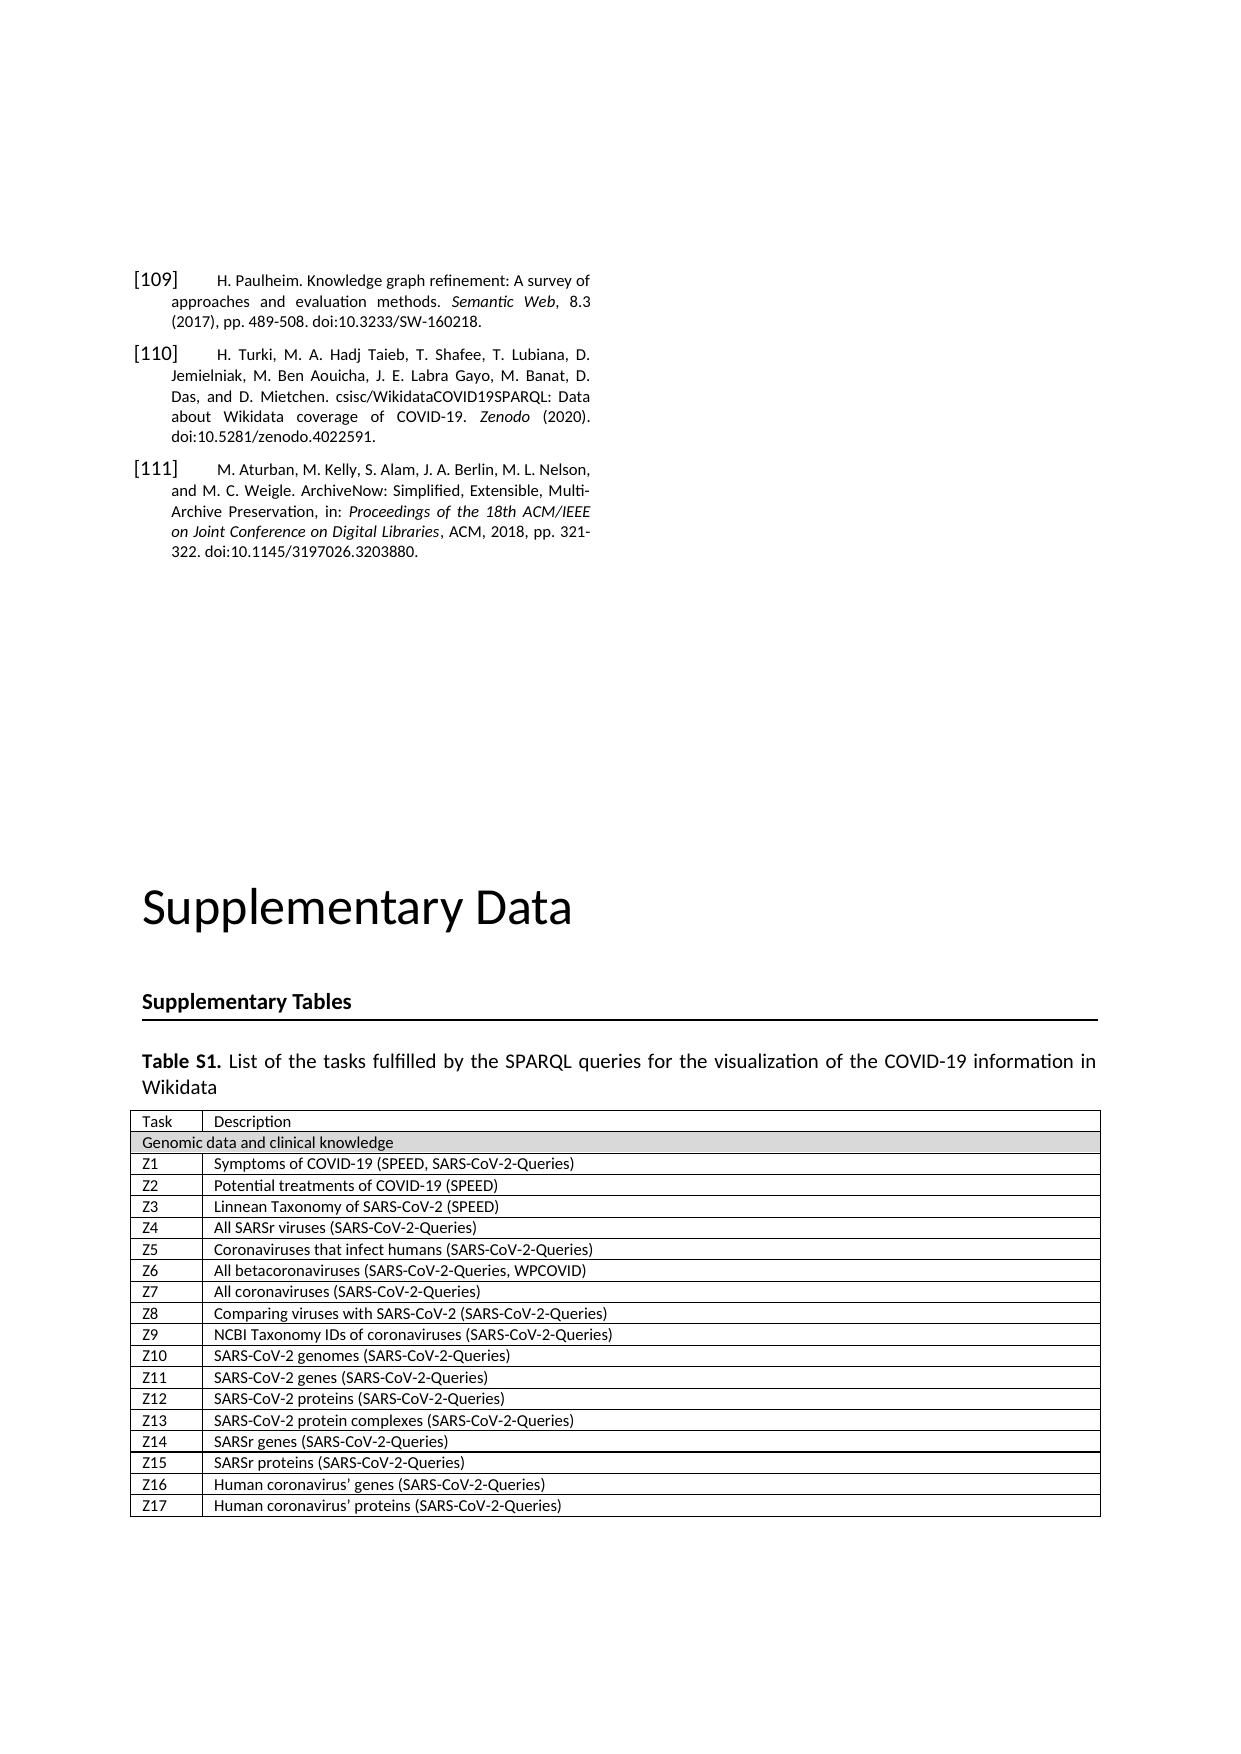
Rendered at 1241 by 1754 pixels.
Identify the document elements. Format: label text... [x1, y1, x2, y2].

table_cell Z17 [131, 1495, 202, 1516]
table_cell Z3 [131, 1196, 202, 1217]
table_cell Genomic data and clinical knowledge [131, 1132, 1100, 1152]
table_header Task [131, 1111, 202, 1131]
text Table S1. List of the tasks fulfilled by the SPARQL queries for the visualization of the COVID-19 information in Wikidata [142, 1048, 1098, 1099]
table_cell Coronaviruses that infect humans (SARS-CoV-2-Queries) [203, 1239, 1100, 1259]
table_cell All coronaviruses (SARS-CoV-2-Queries) [203, 1282, 1100, 1302]
subtitle Supplementary Tables [142, 987, 1098, 1019]
table_cell Z13 [131, 1410, 202, 1430]
table_cell Z1 [131, 1154, 202, 1174]
table_cell Z14 [131, 1431, 202, 1451]
list M. Aturban, M. Kelly, S. Alam, J. A. Berlin, M. L. Nelson, and M. C. Weigle. ArchiveNow: Simplified, Extensible, Multi-Archive Preservation, in: Proceedings of the 18th ACM/IEEE on Joint Conference on Digital Libraries, ACM, 2018, pp. 321-322. doi:10.1145/3197026.3203880. [134, 455, 591, 562]
table_cell Z12 [131, 1389, 202, 1409]
table_cell SARS-CoV-2 protein complexes (SARS-CoV-2-Queries) [203, 1410, 1100, 1430]
table_cell Z15 [131, 1453, 202, 1473]
table_header Description [203, 1111, 1100, 1131]
table_cell Z2 [131, 1175, 202, 1195]
table_cell Linnean Taxonomy of SARS-CoV-2 (SPEED) [203, 1196, 1100, 1217]
table_cell NCBI Taxonomy IDs of coronaviruses (SARS-CoV-2-Queries) [203, 1324, 1100, 1345]
table_cell Z7 [131, 1282, 202, 1302]
table_cell Z5 [131, 1239, 202, 1259]
list H. Turki, M. A. Hadj Taieb, T. Shafee, T. Lubiana, D. Jemielniak, M. Ben Aouicha, J. E. Labra Gayo, M. Banat, D. Das, and D. Mietchen. csisc/WikidataCOVID19SPARQL: Data about Wikidata coverage of COVID-19. Zenodo (2020). doi:10.5281/zenodo.4022591. [134, 340, 591, 447]
table_cell Human coronavirus’ genes (SARS-CoV-2-Queries) [203, 1474, 1100, 1494]
table_cell SARSr proteins (SARS-CoV-2-Queries) [203, 1453, 1100, 1473]
table_cell Potential treatments of COVID-19 (SPEED) [203, 1175, 1100, 1195]
table_cell Z8 [131, 1303, 202, 1323]
table_cell Symptoms of COVID-19 (SPEED, SARS-CoV-2-Queries) [203, 1154, 1100, 1174]
table_cell SARS-CoV-2 genes (SARS-CoV-2-Queries) [203, 1367, 1100, 1387]
table_cell All betacoronaviruses (SARS-CoV-2-Queries, WPCOVID) [203, 1260, 1100, 1281]
table_cell Comparing viruses with SARS-CoV-2 (SARS-CoV-2-Queries) [203, 1303, 1100, 1323]
table_cell SARS-CoV-2 genomes (SARS-CoV-2-Queries) [203, 1346, 1100, 1366]
table_cell Z10 [131, 1346, 202, 1366]
list H. Paulheim. Knowledge graph refinement: A survey of approaches and evaluation methods. Semantic Web, 8.3 (2017), pp. 489-508. doi:10.3233/SW-160218. [134, 266, 591, 332]
title Supplementary Data [142, 873, 1098, 937]
table_cell SARS-CoV-2 proteins (SARS-CoV-2-Queries) [203, 1389, 1100, 1409]
table_cell Z6 [131, 1260, 202, 1281]
table_cell Human coronavirus’ proteins (SARS-CoV-2-Queries) [203, 1495, 1100, 1516]
table_cell Z9 [131, 1324, 202, 1345]
table_cell SARSr genes (SARS-CoV-2-Queries) [203, 1431, 1100, 1451]
table_cell Z4 [131, 1218, 202, 1238]
table_cell Z16 [131, 1474, 202, 1494]
table_cell Z11 [131, 1367, 202, 1387]
table_cell All SARSr viruses (SARS-CoV-2-Queries) [203, 1218, 1100, 1238]
